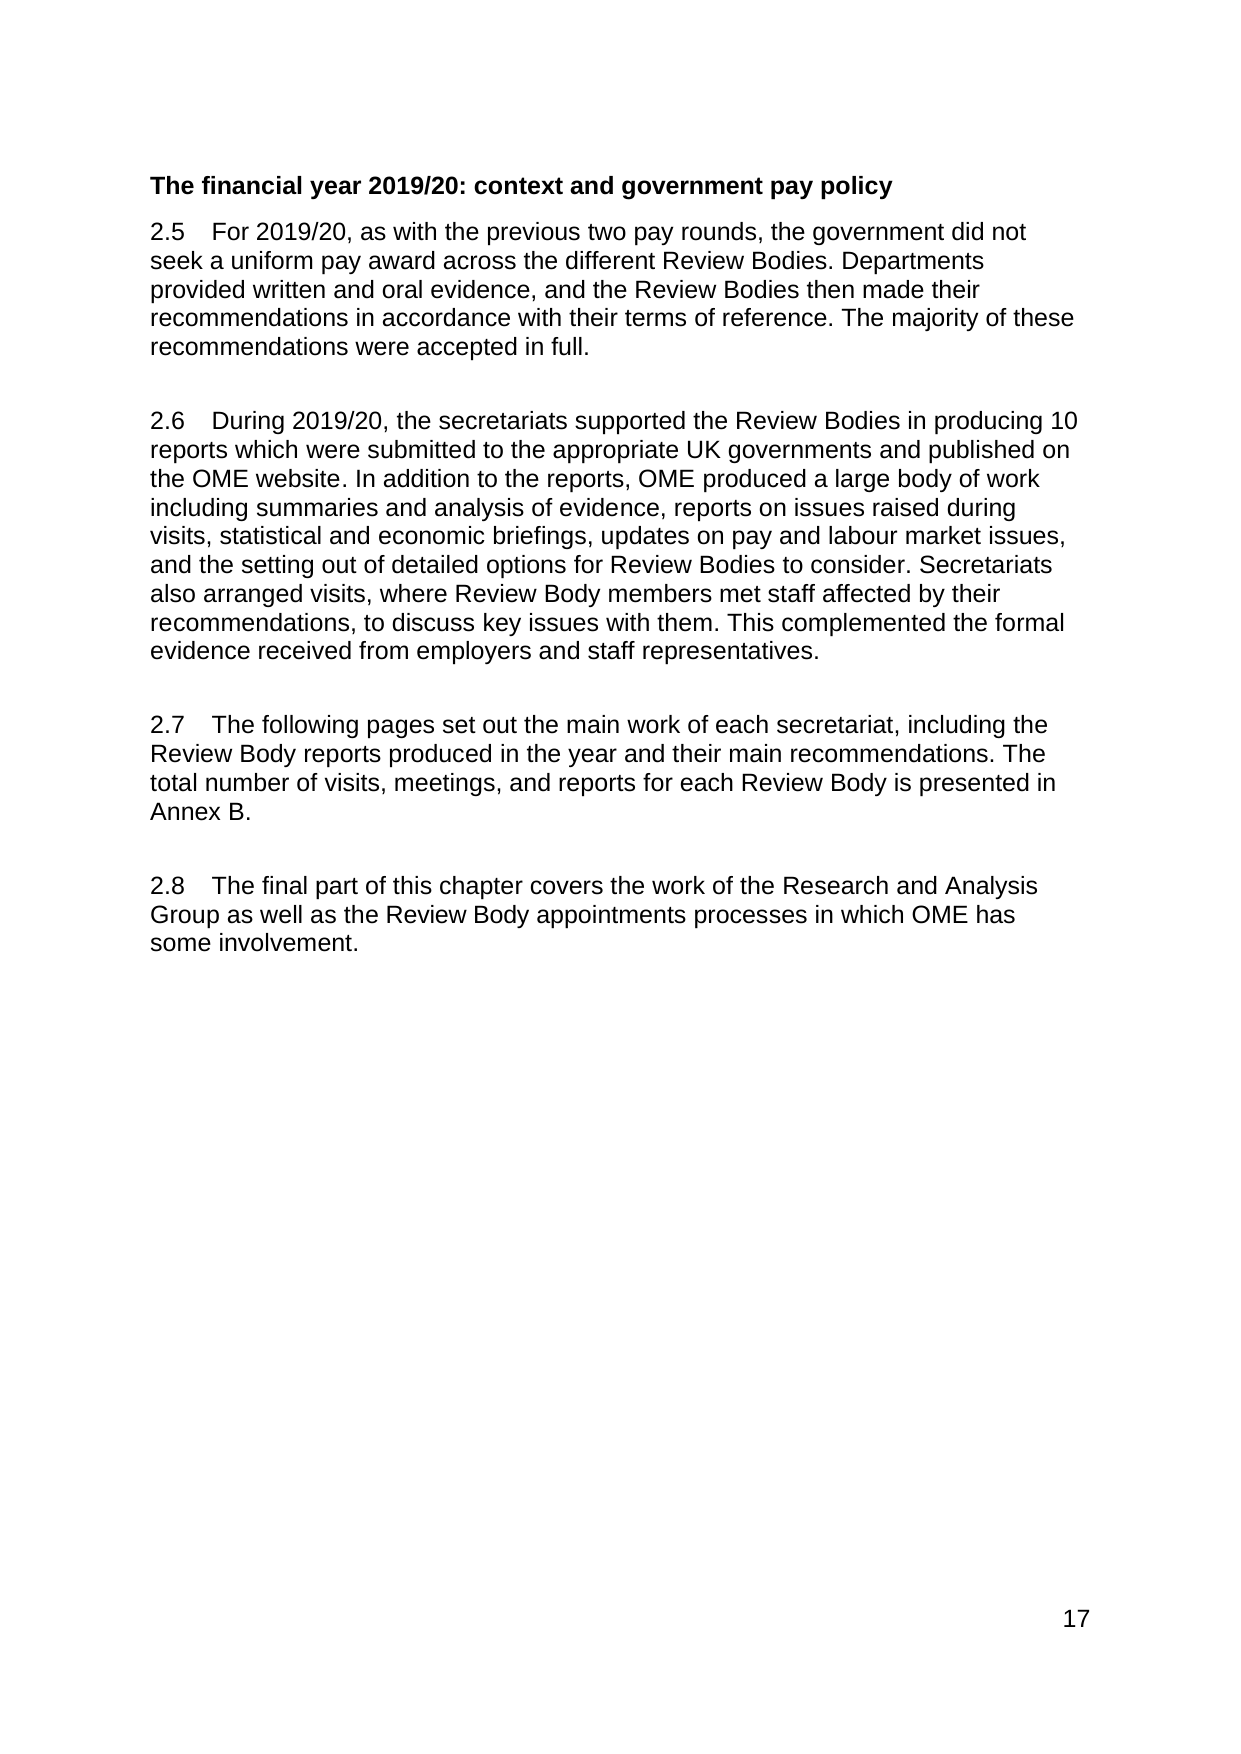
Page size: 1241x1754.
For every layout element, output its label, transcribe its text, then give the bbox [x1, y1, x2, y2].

list The final part of this chapter covers the work of the Research and Analysis Group as well as the Review Body appointments processes in which OME has some involvement. [150, 871, 1045, 957]
list During 2019/20, the secretariats supported the Review Bodies in producing 10 reports which were submitted to the appropriate UK governments and published on the OME website. In addition to the reports, OME produced a large body of work including summaries and analysis of evidence, reports on issues raised during visits, statistical and economic briefings, updates on pay and labour market issues, and the setting out of detailed options for Review Bodies to consider. Secretariats also arranged visits, where Review Body members met staff affected by their recommendations, to discuss key issues with them. This complemented the formal evidence received from employers and staff representatives. [150, 406, 1079, 665]
subtitle The financial year 2019/20: context and government pay policy [150, 171, 1090, 199]
list The following pages set out the main work of each secretariat, including the Review Body reports produced in the year and their main recommendations. The total number of visits, meetings, and reports for each Review Body is presented in Annex B. [150, 710, 1064, 825]
list For 2019/20, as with the previous two pay rounds, the government did not seek a uniform pay award across the different Review Bodies. Departments provided written and oral evidence, and the Review Bodies then made their recommendations in accordance with their terms of reference. The majority of these recommendations were accepted in full. [150, 217, 1078, 361]
